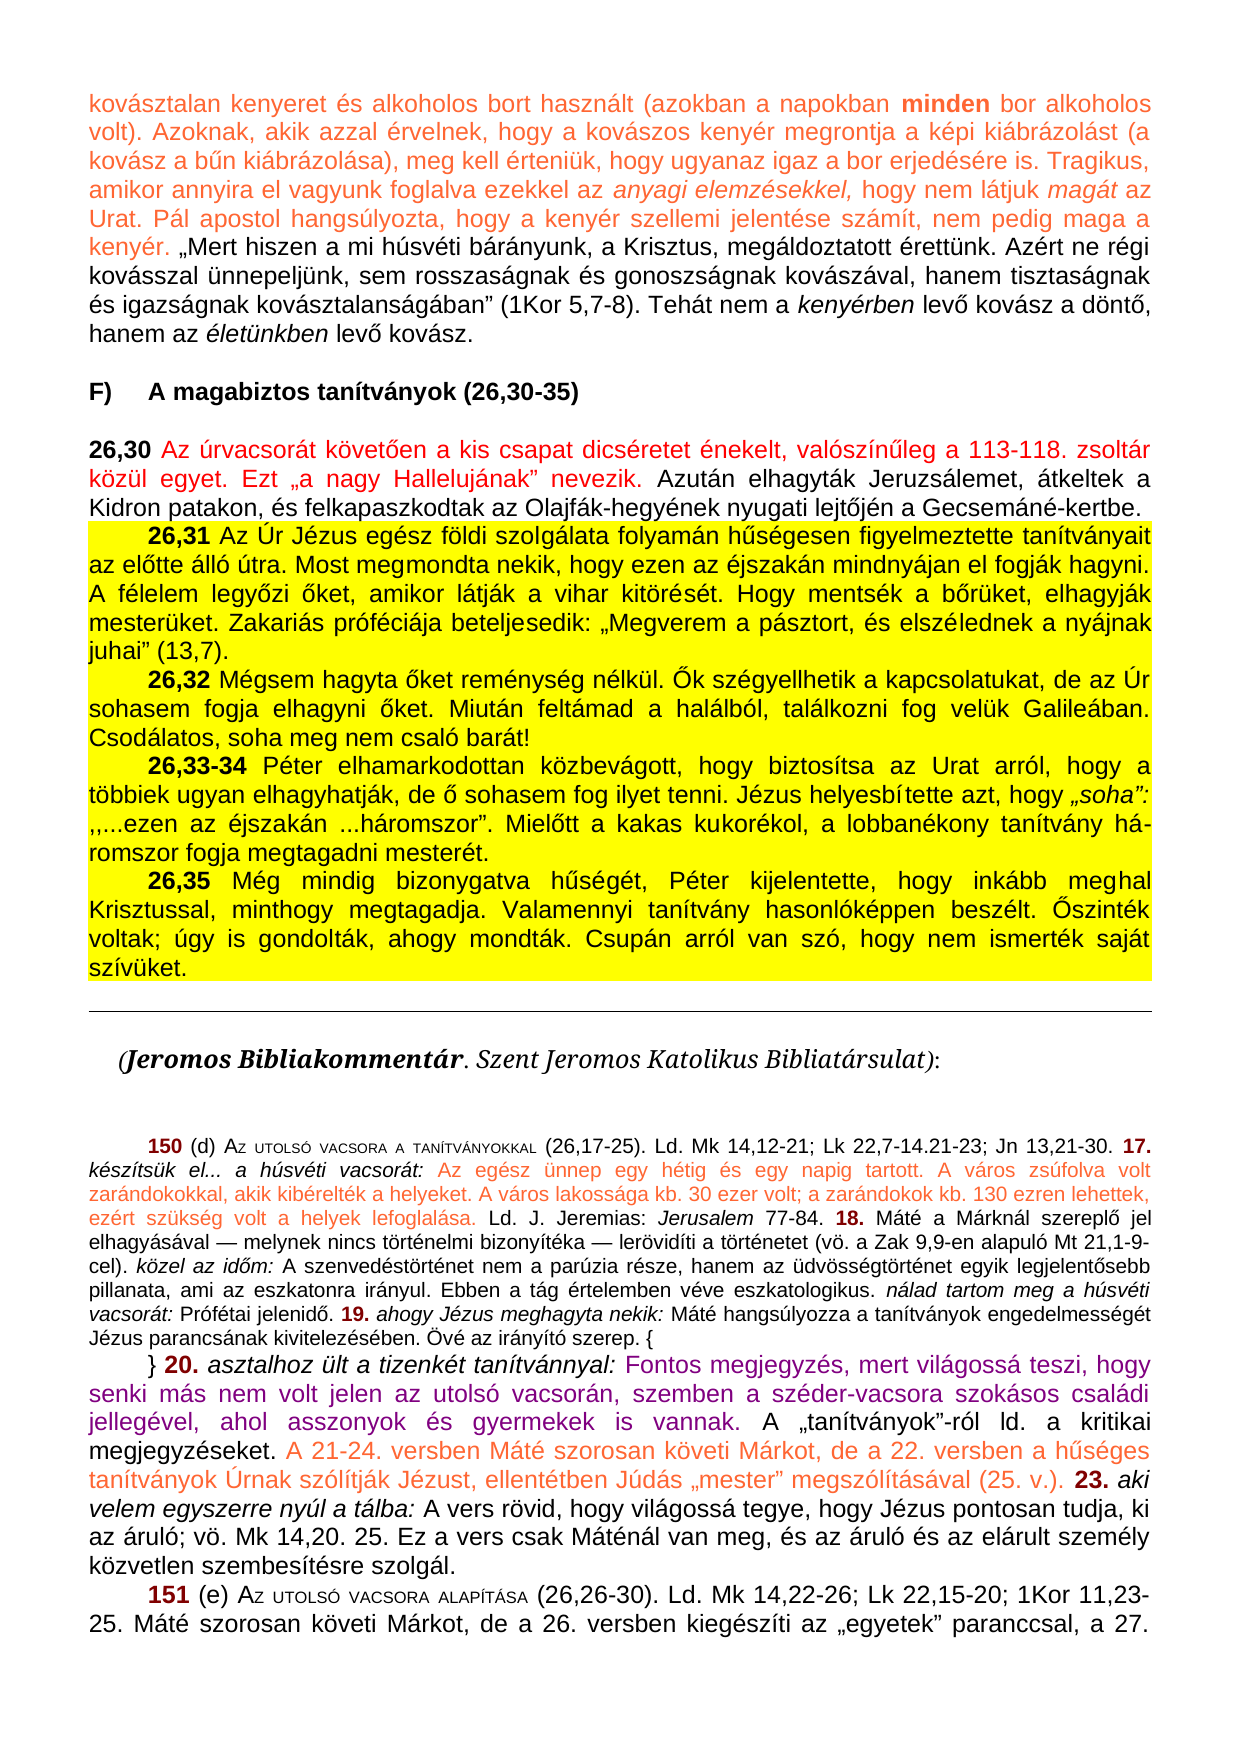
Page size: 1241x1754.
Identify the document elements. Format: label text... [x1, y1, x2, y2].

text 26,30 Az úrvacsorát követően a kis csapat dicséretet énekelt, valószínűleg a 113-118. zsoltár közül egyet. Ezt „a nagy Hallelujának” nevezik. Azután elhagyták Jeruzsálemet, átkeltek a Kidron patakon, és felkapaszkodtak az Olajfák-hegyének nyugati lejtőjén a Gecsemáné-kertbe. [88, 435, 1152, 521]
text 26,32 Mégsem hagyta őket reménység nélkül. Ők szégyellhetik a kapcsolatukat, de az Úr sohasem fogja elhagyni őket. Miután feltámad a halálból, találkozni fog velük Galileában. Csodálatos, soha meg nem csaló barát! [88, 665, 1152, 751]
text 26,33-34 Péter elhamarkodottan köz­bevágott, hogy biztosítsa az Urat arról, hogy a többiek ugyan elhagyhatják, de ő sohasem fog ilyet tenni. Jézus helyesbí­tette azt, hogy „soha”: ,,...ezen az éjsza­kán ...háromszor”. Mielőtt a kakas ku­korékol, a lobbanékony tanítvány há­romszor fogja megtagadni mesterét. [88, 751, 1152, 866]
text (Jeromos Bibliakommentár. Szent Jeromos Katolikus Bibliatársulat): [88, 1012, 1152, 1105]
text F) A magabiztos tanítványok (26,30-35) [88, 377, 1152, 406]
text } 20. asztalhoz ült a tizenkét tanítvánnyal: Fontos megjegyzés, mert világossá teszi, hogy senki más nem volt jelen az utolsó vacsorán, szemben a széder-vacsora szokásos családi jellegével, ahol asszonyok és gyermekek is vannak. A „tanítványok”-ról ld. a kritikai megjegyzéseket. A 21-24. versben Máté szorosan követi Márkot, de a 22. versben a hűséges tanítványok Úrnak szólítják Jézust, ellentétben Júdás „mester” megszólításával (25. v.). 23. aki velem egyszerre nyúl a tálba: A vers rövid, hogy világossá tegye, hogy Jézus pontosan tudja, ki az áruló; vö. Mk 14,20. 25. Ez a vers csak Máténál van meg, és az áruló és az elárult személy közvetlen szembesítésre szolgál. [88, 1350, 1152, 1580]
text 150 (d) Az utolsó vacsora a tanítványokkal (26,17-25). Ld. Mk 14,12-21; Lk 22,7-14.21-23; Jn 13,21-30. 17. készítsük el... a húsvéti vacsorát: Az egész ünnep egy hétig és egy napig tartott. A város zsúfolva volt zarándokokkal, akik kibérelték a helyeket. A város lakossága kb. 30 ezer volt; a zarándokok kb. 130 ezren lehettek, ezért szükség volt a helyek lefoglalása. Ld. J. Jeremias: Jerusalem 77-84. 18. Máté a Márknál szereplő jel elhagyásával — melynek nincs történelmi bizonyítéka — lerövidíti a történetet (vö. a Zak 9,9-en alapuló Mt 21,1-9-cel). közel az időm: A szenvedéstörténet nem a parúzia része, hanem az üdvösségtörténet egyik legjelentősebb pillanata, ami az eszkatonra irányul. Ebben a tág értelemben véve eszkatologikus. nálad tartom meg a húsvéti vacsorát: Prófétai jelenidő. 19. ahogy Jézus meghagyta nekik: Máté hangsúlyozza a tanítványok engedelmességét Jézus parancsának kivitelezésében. Övé az irányító szerep. { [88, 1134, 1152, 1350]
text 151 (e) Az utolsó vacsora alapítása (26,26-30). Ld. Mk 14,22-26; Lk 22,15-20; 1Kor 11,23-25. Máté szorosan követi Márkot, de a 26. versben kiegészíti az „egyetek” paranccsal, a 27. [88, 1580, 1152, 1637]
text kovásztalan kenyeret és alkoholos bort használt (azokban a napokban minden bor alkoholos volt). Azoknak, akik azzal érvelnek, hogy a kovászos kenyér megrontja a képi kiábrázolást (a kovász a bűn kiábrázolása), meg kell érteniük, hogy ugyanaz igaz a bor erjedésére is. Tragikus, amikor annyira el vagyunk foglalva ezekkel az anyagi elemzésekkel, hogy nem látjuk magát az Urat. Pál apostol hangsúlyozta, hogy a kenyér szellemi jelentése számít, nem pedig maga a kenyér. „Mert hiszen a mi húsvéti bárányunk, a Krisztus, megáldoztatott érettünk. Azért ne régi kovásszal ünnepeljünk, sem rosszaságnak és gonoszságnak kovászával, hanem tisztaságnak és igazságnak kovásztalanságában” (1Kor 5,7-8). Tehát nem a kenyérben levő kovász a döntő, hanem az életünkben levő kovász. [88, 88, 1152, 347]
text 26,31 Az Úr Jézus egész földi szol­gálata folyamán hűségesen figyelmeztette tanítványait az előtte álló útra. Most meg­mondta nekik, hogy ezen az éjszakán mindnyájan el fogják hagyni. A félelem legyőzi őket, amikor látják a vihar kitöré­sét. Hogy mentsék a bőrüket, elhagyják mesterüket. Zakariás próféciája betelje­sedik: „Megverem a pásztort, és elszé­lednek a nyájnak juhai” (13,7). [88, 521, 1152, 665]
text 26,35 Még mindig bizonygatva hűsé­gét, Péter kijelentette, hogy inkább meg­hal Krisztussal, minthogy megtagadja. Valamennyi tanítvány hasonlóképpen beszélt. Őszinték voltak; úgy is gondol­ták, ahogy mondták. Csupán arról van szó, hogy nem ismerték saját szívüket. [88, 866, 1152, 981]
